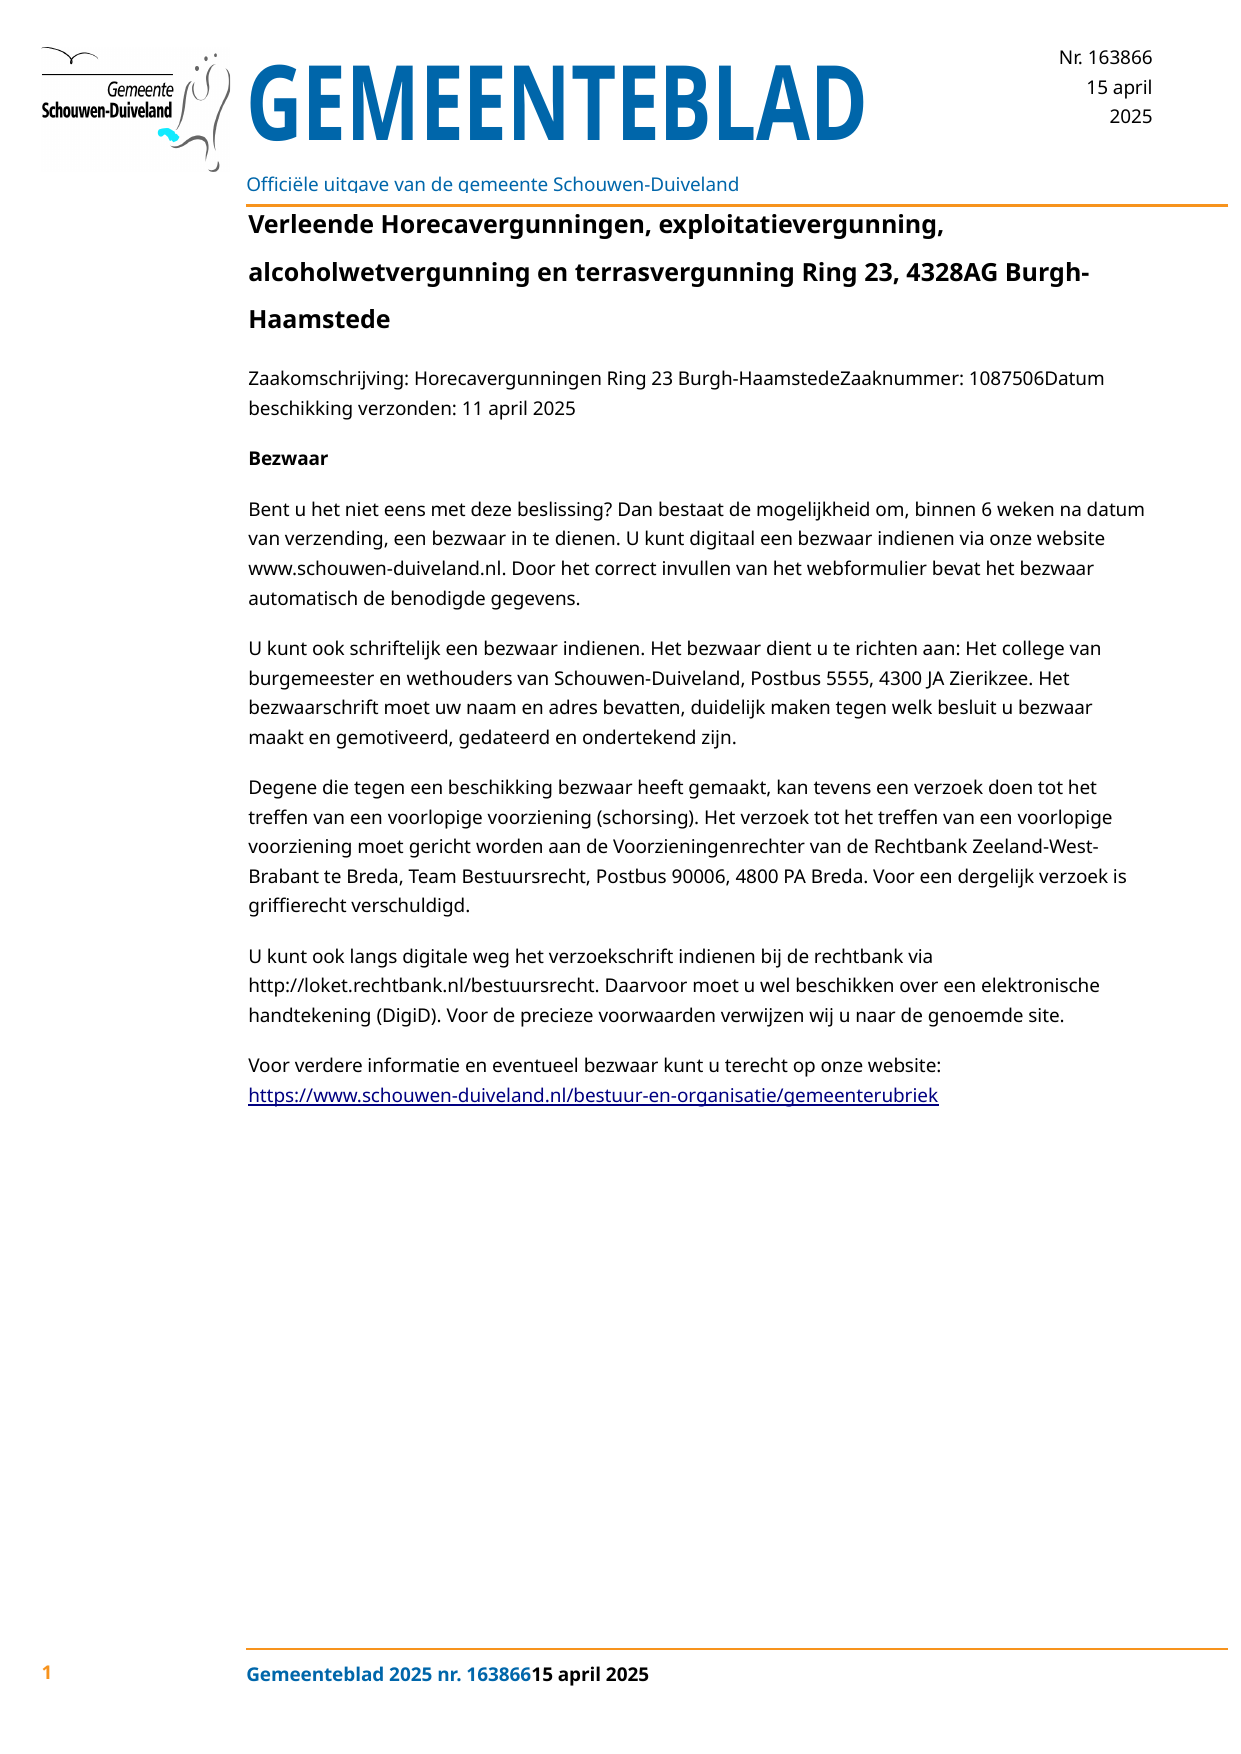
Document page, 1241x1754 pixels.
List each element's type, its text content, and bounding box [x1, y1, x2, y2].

text U kunt ook schriftelijk een bezwaar indienen. Het bezwaar dient u te richten aan: Het college van burgemeester en wethouders van Schouwen-Duiveland, Postbus 5555, 4300 JA Zierikzee. Het bezwaarschrift moet uw naam en adres bevatten, duidelijk maken tegen welk besluit u bezwaar maakt en gemotiveerd, gedateerd en ondertekend zijn. [248, 635, 1152, 749]
text Bent u het niet eens met deze beslissing? Dan bestaat de mogelijkheid om, binnen 6 weken na datum van verzending, een bezwaar in te dienen. U kunt digitaal een bezwaar indienen via onze website www.schouwen-duiveland.nl. Door het correct invullen van het webformulier bevat het bezwaar automatisch de benodigde gegevens. [248, 496, 1152, 610]
text Zaakomschrijving: Horecavergunningen Ring 23 Burgh-HaamstedeZaaknummer: 1087506Datum beschikking verzonden: 11 april 2025 [248, 366, 1152, 421]
text Verleende Horecavergunningen, exploitatievergunning, alcoholwetvergunning en terrasvergunning Ring 23, 4328AG Burgh-Haamstede [248, 207, 1152, 336]
text Bezwaar [248, 446, 1152, 471]
text Degene die tegen een beschikking bezwaar heeft gemaakt, kan tevens een verzoek doen tot het treffen van een voorlopige voorziening (schorsing). Het verzoek tot het treffen van een voorlopige voorziening moet gericht worden aan de Voorzieningenrechter van de Rechtbank Zeeland-West-Brabant te Breda, Team Bestuursrecht, Postbus 90006, 4800 PA Breda. Voor een dergelijk verzoek is griffierecht verschuldigd. [248, 774, 1152, 918]
text U kunt ook langs digitale weg het verzoekschrift indienen bij de rechtbank via http://loket.rechtbank.nl/bestuursrecht. Daarvoor moet u wel beschikken over een elektronische handtekening (DigiD). Voor de precieze voorwaarden verwijzen wij u naar de genoemde site. [248, 943, 1152, 1028]
picture [41, 47, 231, 172]
text Voor verdere informatie en eventueel bezwaar kunt u terecht op onze website: https://www.schouwen-duiveland.nl/bestuur-en-organisatie/gemeenterubriek [248, 1053, 1152, 1108]
